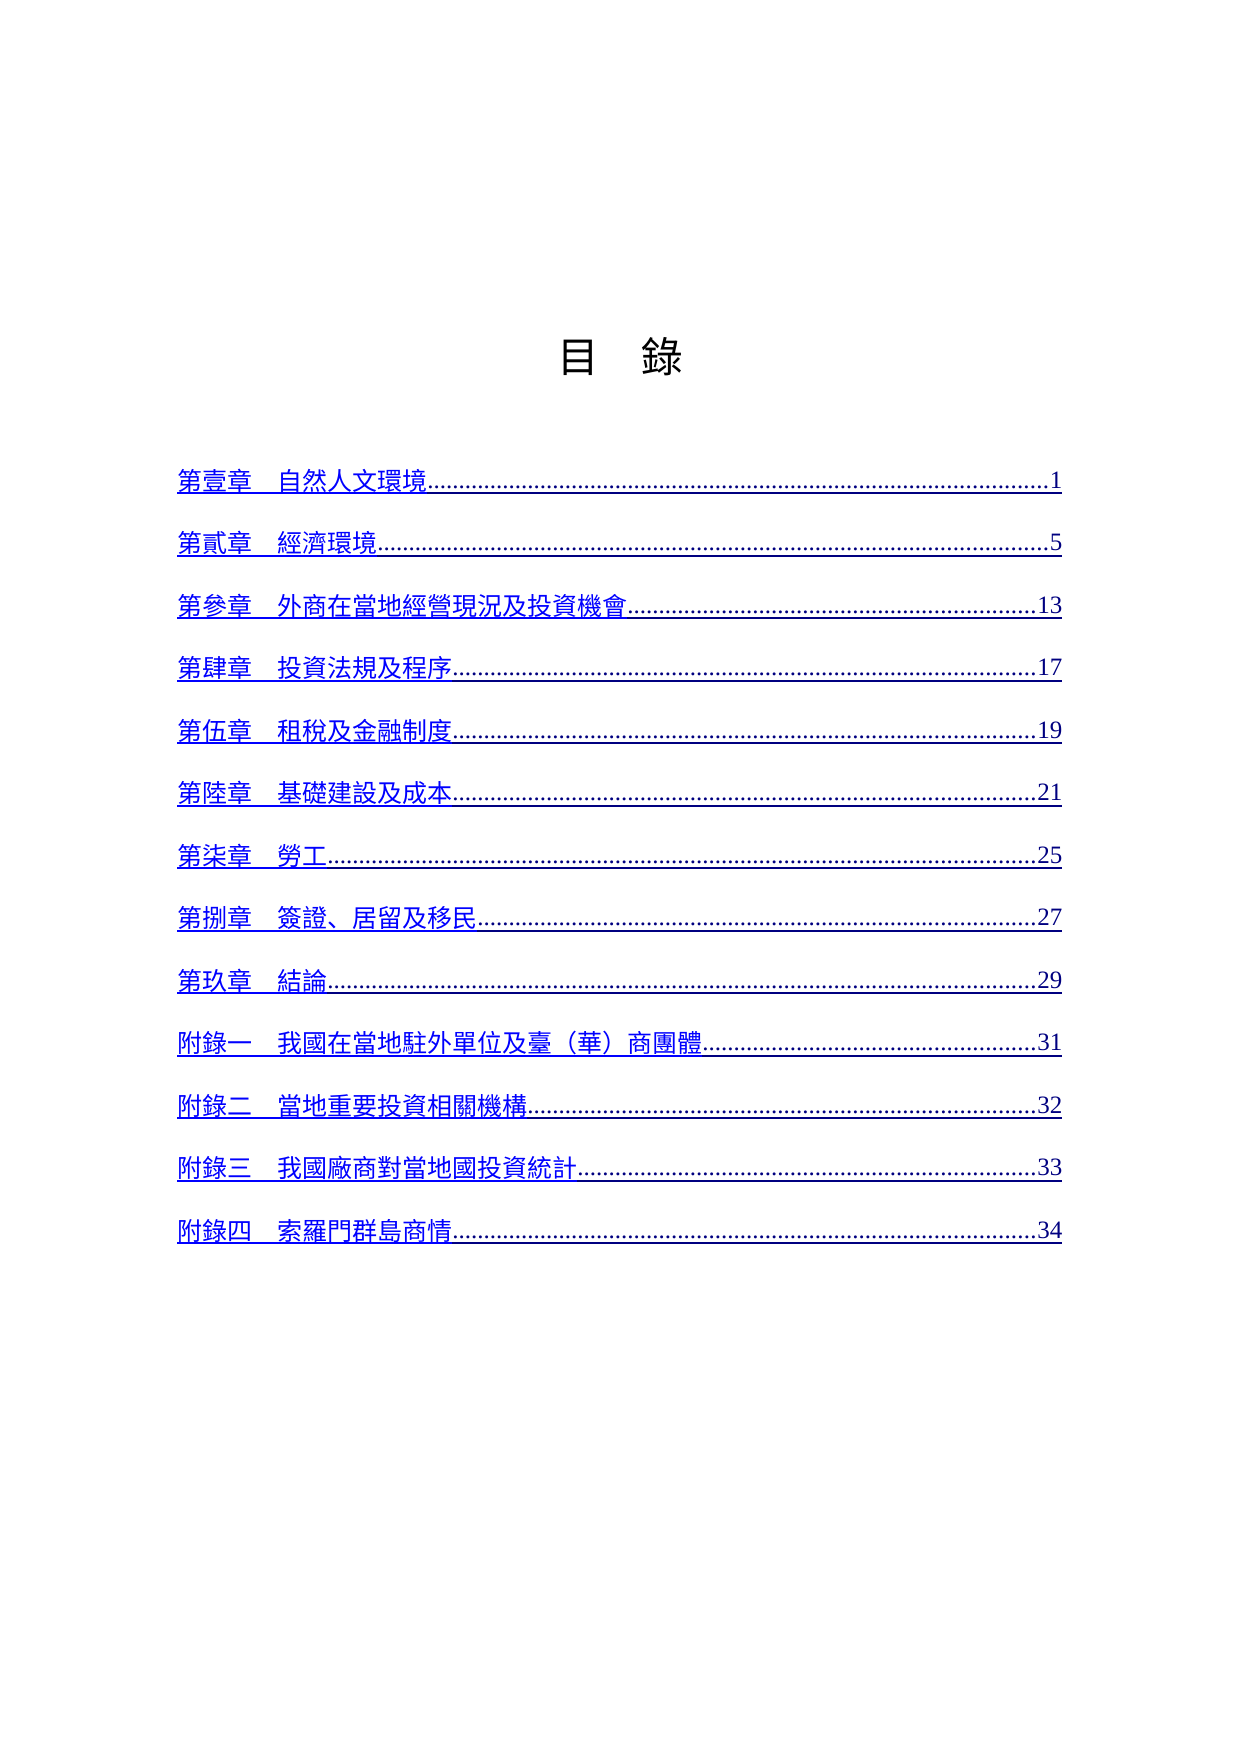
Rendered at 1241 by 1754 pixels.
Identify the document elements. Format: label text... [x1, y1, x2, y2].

text 第參章 外商在當地經營現況及投資機會 13 [177, 563, 1063, 625]
text 第捌章 簽證、居留及移民 27 [177, 875, 1063, 938]
text 目 錄 [177, 313, 1063, 375]
text 第陸章 基礎建設及成本 21 [177, 750, 1063, 813]
text 第柒章 勞工 25 [177, 813, 1063, 875]
text 第壹章 自然人文環境 1 [177, 438, 1063, 500]
text 第玖章 結論 29 [177, 938, 1063, 1000]
text 第肆章 投資法規及程序 17 [177, 625, 1063, 688]
text 第貳章 經濟環境 5 [177, 500, 1063, 563]
text 附錄二 當地重要投資相關機構 32 [177, 1063, 1063, 1125]
text 第伍章 租稅及金融制度 19 [177, 688, 1063, 750]
text 附錄三 我國廠商對當地國投資統計 33 [177, 1125, 1063, 1188]
text 附錄一 我國在當地駐外單位及臺（華）商團體 31 [177, 1000, 1063, 1063]
text 附錄四 索羅門群島商情 34 [177, 1188, 1063, 1250]
